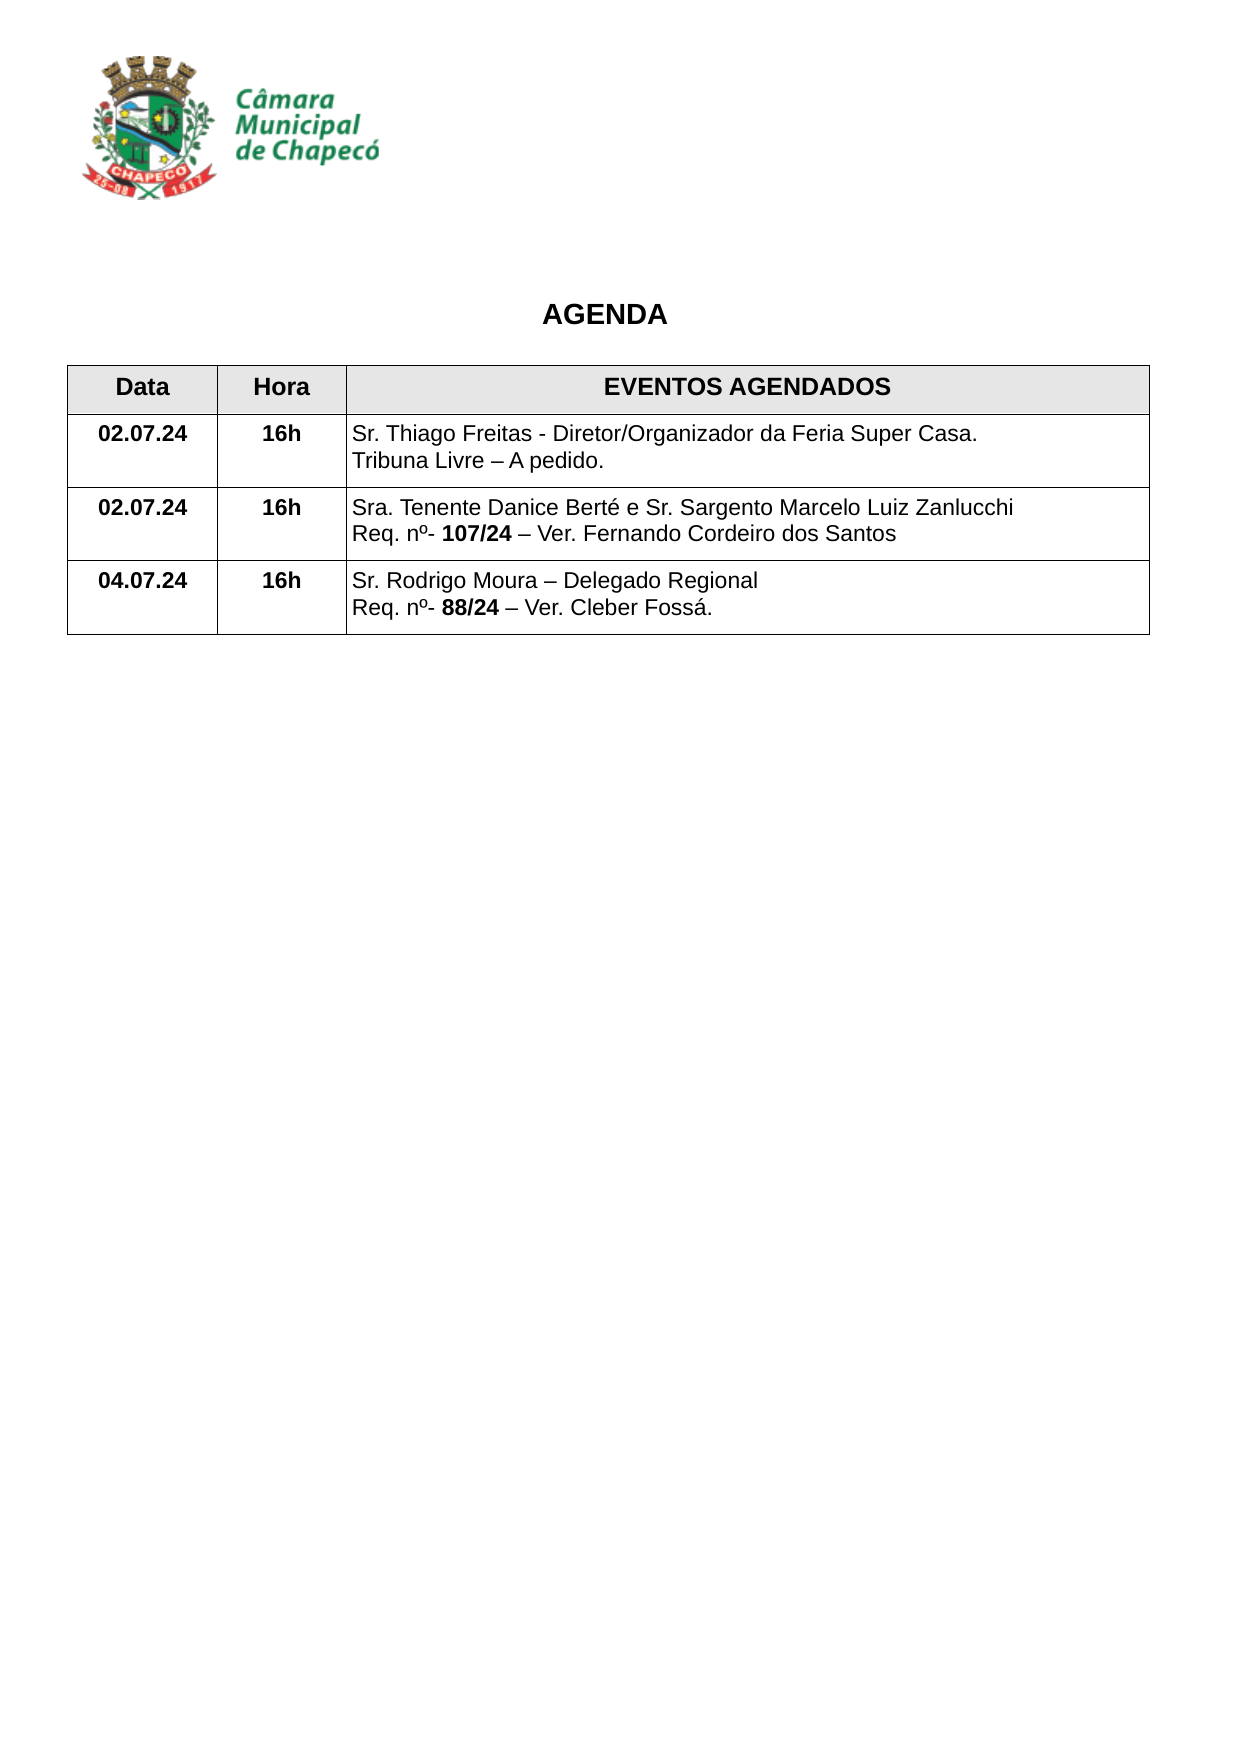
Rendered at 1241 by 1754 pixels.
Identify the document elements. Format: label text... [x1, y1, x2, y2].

table_cell 16h [218, 561, 346, 634]
table_header EVENTOS AGENDADOS [347, 366, 1149, 413]
table_cell Sra. Tenente Danice Berté e Sr. Sargento Marcelo Luiz Zanlucchi Req. nº- 107/24 – Ver. Fernando Cordeiro dos Santos [347, 488, 1149, 560]
table_header Hora [218, 366, 346, 413]
table_cell 02.07.24 [68, 415, 217, 487]
table_cell 02.07.24 [68, 488, 217, 560]
table_cell Sr. Rodrigo Moura – Delegado Regional Req. nº- 88/24 – Ver. Cleber Fossá. [347, 561, 1149, 634]
picture [81, 56, 379, 200]
table_cell 16h [218, 488, 346, 560]
table_cell Sr. Thiago Freitas - Diretor/Organizador da Feria Super Casa. Tribuna Livre – A pedido. [347, 415, 1149, 487]
table_cell 04.07.24 [68, 561, 217, 634]
table_cell 16h [218, 415, 346, 487]
text AGENDA [65, 297, 1145, 330]
table_header Data [68, 366, 217, 413]
